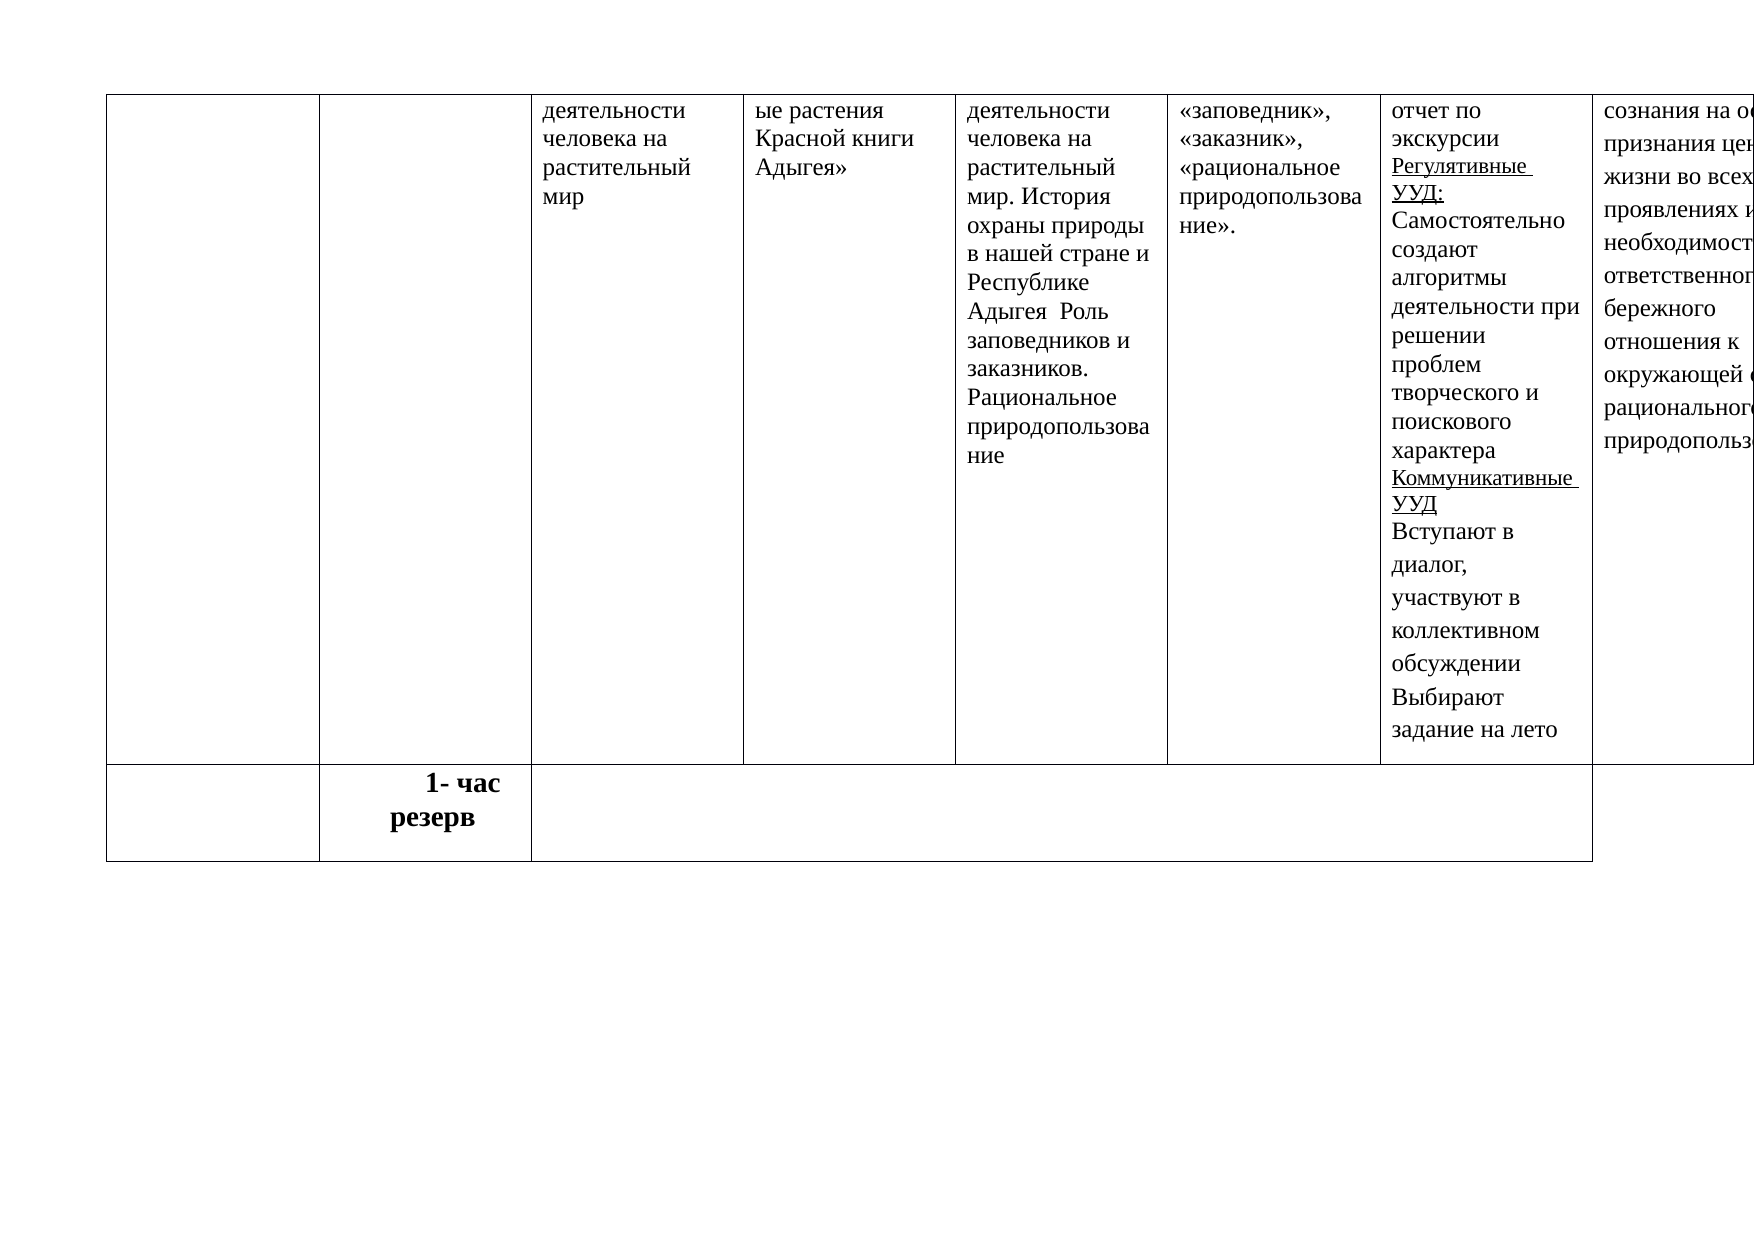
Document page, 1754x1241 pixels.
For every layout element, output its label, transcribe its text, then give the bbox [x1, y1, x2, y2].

table_cell 1- час резерв [320, 765, 531, 861]
table_cell [107, 95, 319, 764]
table_cell отчет по экскурсии Регулятивные УУД: Самостоятельно создают алгоритмы деятельности при решении проблем творческого и поискового характера Коммуникативные УУД Вступают в диалог, участвуют в коллективном обсуждении Выбирают задание на лето [1381, 95, 1592, 764]
table_cell формирование основ экологического сознания на основе признания ценности жизни во всех её проявлениях и необходимости ответственного, бережного отношения к окружающей среде и рационального природопользования; [1593, 95, 1753, 764]
table_cell «заповедник», «заказник», «рациональное природопользование». [1168, 95, 1380, 764]
table_cell деятельности человека на растительный мир [532, 95, 743, 764]
table_cell ые растения Красной книги Адыгея» [744, 95, 955, 764]
table_cell [320, 95, 531, 764]
table_cell деятельности человека на растительный мир. История охраны природы в нашей стране и Республике Адыгея Роль заповедников и заказников. Рациональное природопользование [956, 95, 1167, 764]
table_cell [532, 765, 1592, 861]
table_cell [107, 765, 319, 861]
table_cell [1593, 765, 1754, 861]
